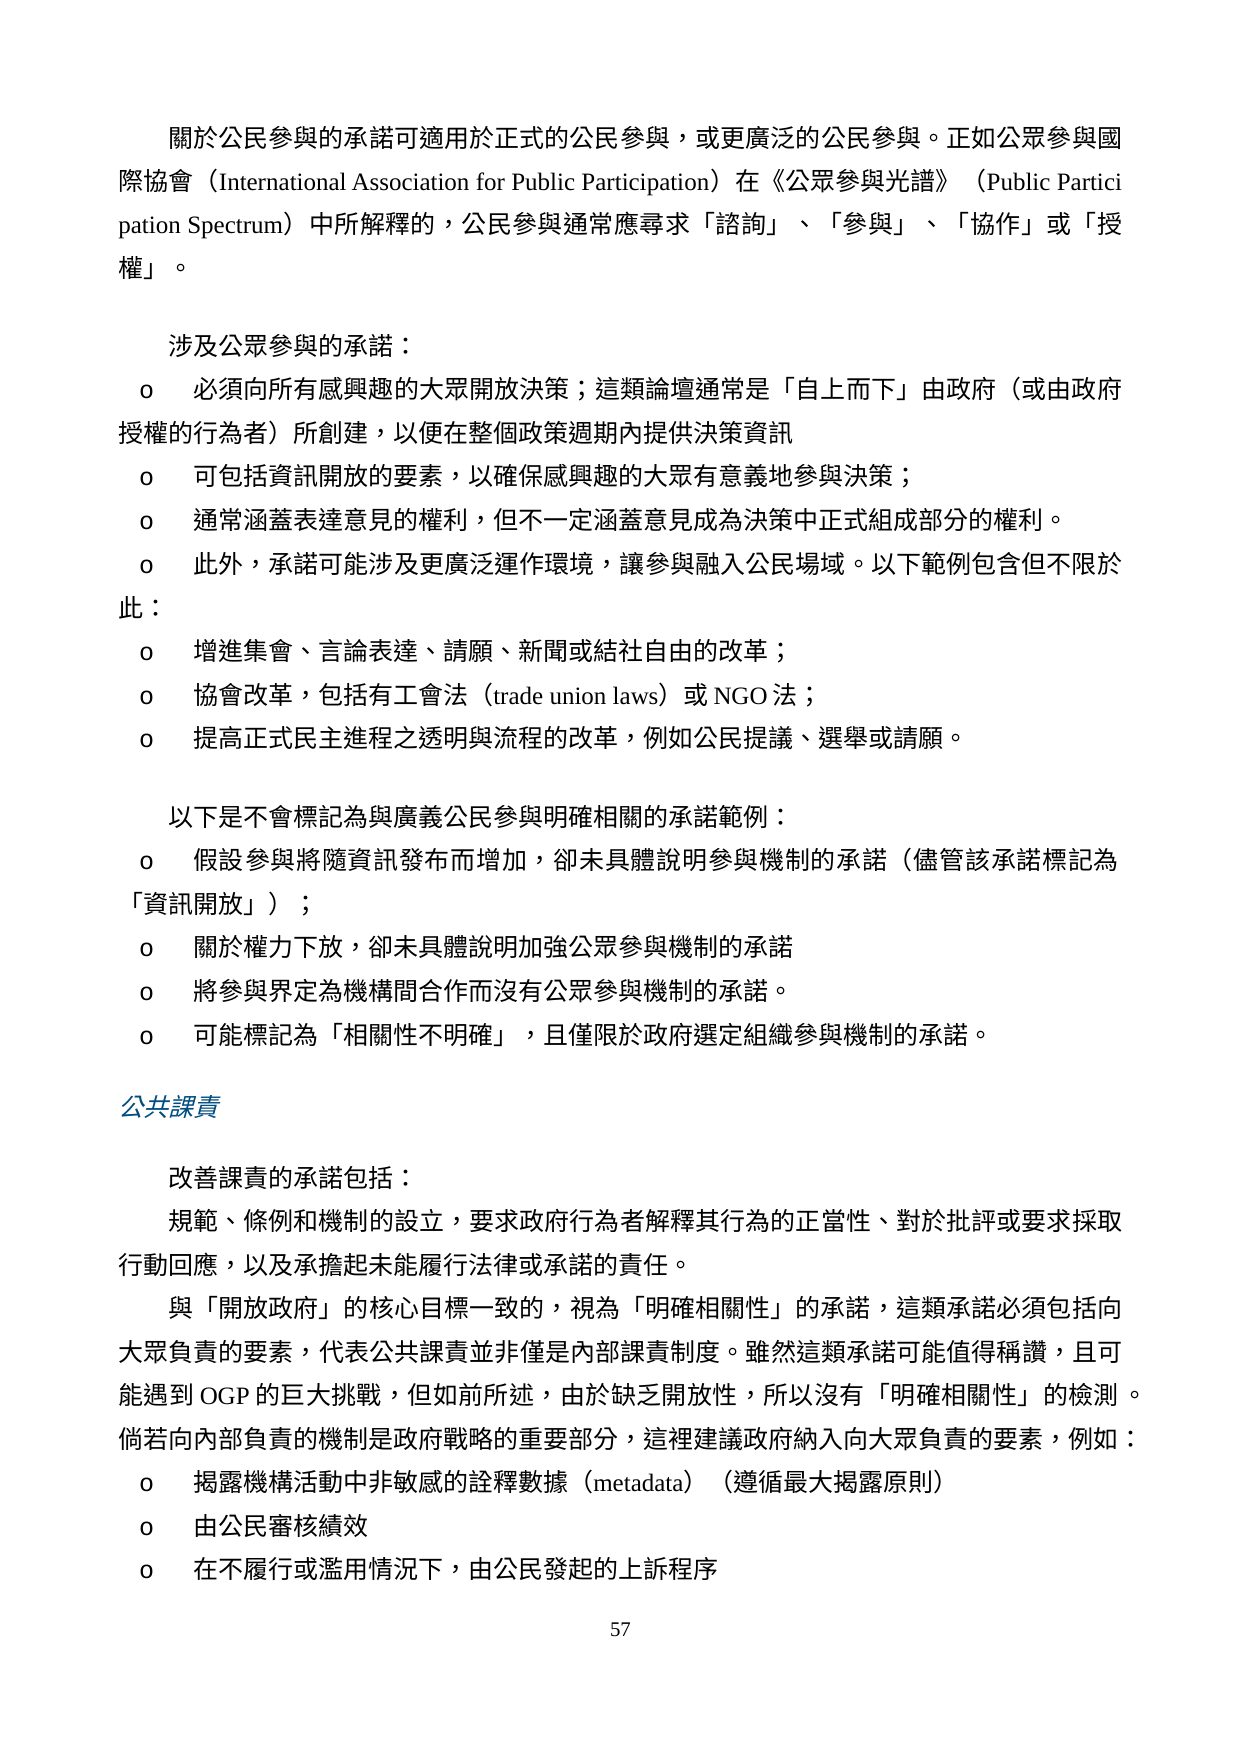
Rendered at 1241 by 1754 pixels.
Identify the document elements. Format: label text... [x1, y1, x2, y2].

list 將參與界定為機構間合作而沒有公眾參與機制的承諾。 [118, 971, 1122, 1008]
text 涉及公眾參與的承諾： [118, 326, 1122, 363]
list 必須向所有感興趣的大眾開放決策；這類論壇通常是「自上而下」由政府（或由政府授權的行為者）所創建，以便在整個政策週期內提供決策資訊 [118, 370, 1122, 450]
list 協會改革，包括有工會法（trade union laws）或NGO法； [118, 675, 1122, 712]
text 關於公民參與的承諾可適用於正式的公民參與，或更廣泛的公民參與。正如公眾參與國際協會（International Association for Public Participation）在《公眾參與光譜》（Public Participation Spectrum）中所解釋的，公民參與通常應尋求「諮詢」、「參與」、「協作」或「授權」。 [118, 118, 1122, 285]
text 與「開放政府」的核心目標一致的，視為「明確相關性」的承諾，這類承諾必須包括向大眾負責的要素，代表公共課責並非僅是內部課責制度。雖然這類承諾可能值得稱讚，且可能遇到OGP的巨大挑戰，但如前所述，由於缺乏開放性，所以沒有「明確相關性」的檢測。倘若向內部負責的機制是政府戰略的重要部分，這裡建議政府納入向大眾負責的要素，例如： [118, 1289, 1122, 1455]
list 增進集會、言論表達、請願、新聞或結社自由的改革； [118, 631, 1122, 668]
list 可能標記為「相關性不明確」，且僅限於政府選定組織參與機制的承諾。 [118, 1015, 1122, 1052]
list 提高正式民主進程之透明與流程的改革，例如公民提議、選舉或請願。 [118, 719, 1122, 755]
text 公共課責 [118, 1088, 1122, 1124]
list 揭露機構活動中非敏感的詮釋數據（metadata）（遵循最大揭露原則） [118, 1462, 1122, 1499]
list 假設參與將隨資訊發布而增加，卻未具體說明參與機制的承諾（儘管該承諾標記為「資訊開放」）； [118, 841, 1122, 921]
text 改善課責的承諾包括： [118, 1158, 1122, 1195]
list 在不履行或濫用情況下，由公民發起的上訴程序 [118, 1550, 1122, 1586]
list 由公民審核績效 [118, 1506, 1122, 1543]
text 以下是不會標記為與廣義公民參與明確相關的承諾範例： [118, 797, 1122, 833]
list 通常涵蓋表達意見的權利，但不一定涵蓋意見成為決策中正式組成部分的權利。 [118, 501, 1122, 537]
list 可包括資訊開放的要素，以確保感興趣的大眾有意義地參與決策； [118, 457, 1122, 493]
list 關於權力下放，卻未具體說明加強公眾參與機制的承諾 [118, 928, 1122, 964]
list 此外，承諾可能涉及更廣泛運作環境，讓參與融入公民場域。以下範例包含但不限於此： [118, 544, 1122, 624]
text 規範、條例和機制的設立，要求政府行為者解釋其行為的正當性、對於批評或要求採取行動回應，以及承擔起未能履行法律或承諾的責任。 [118, 1202, 1122, 1282]
